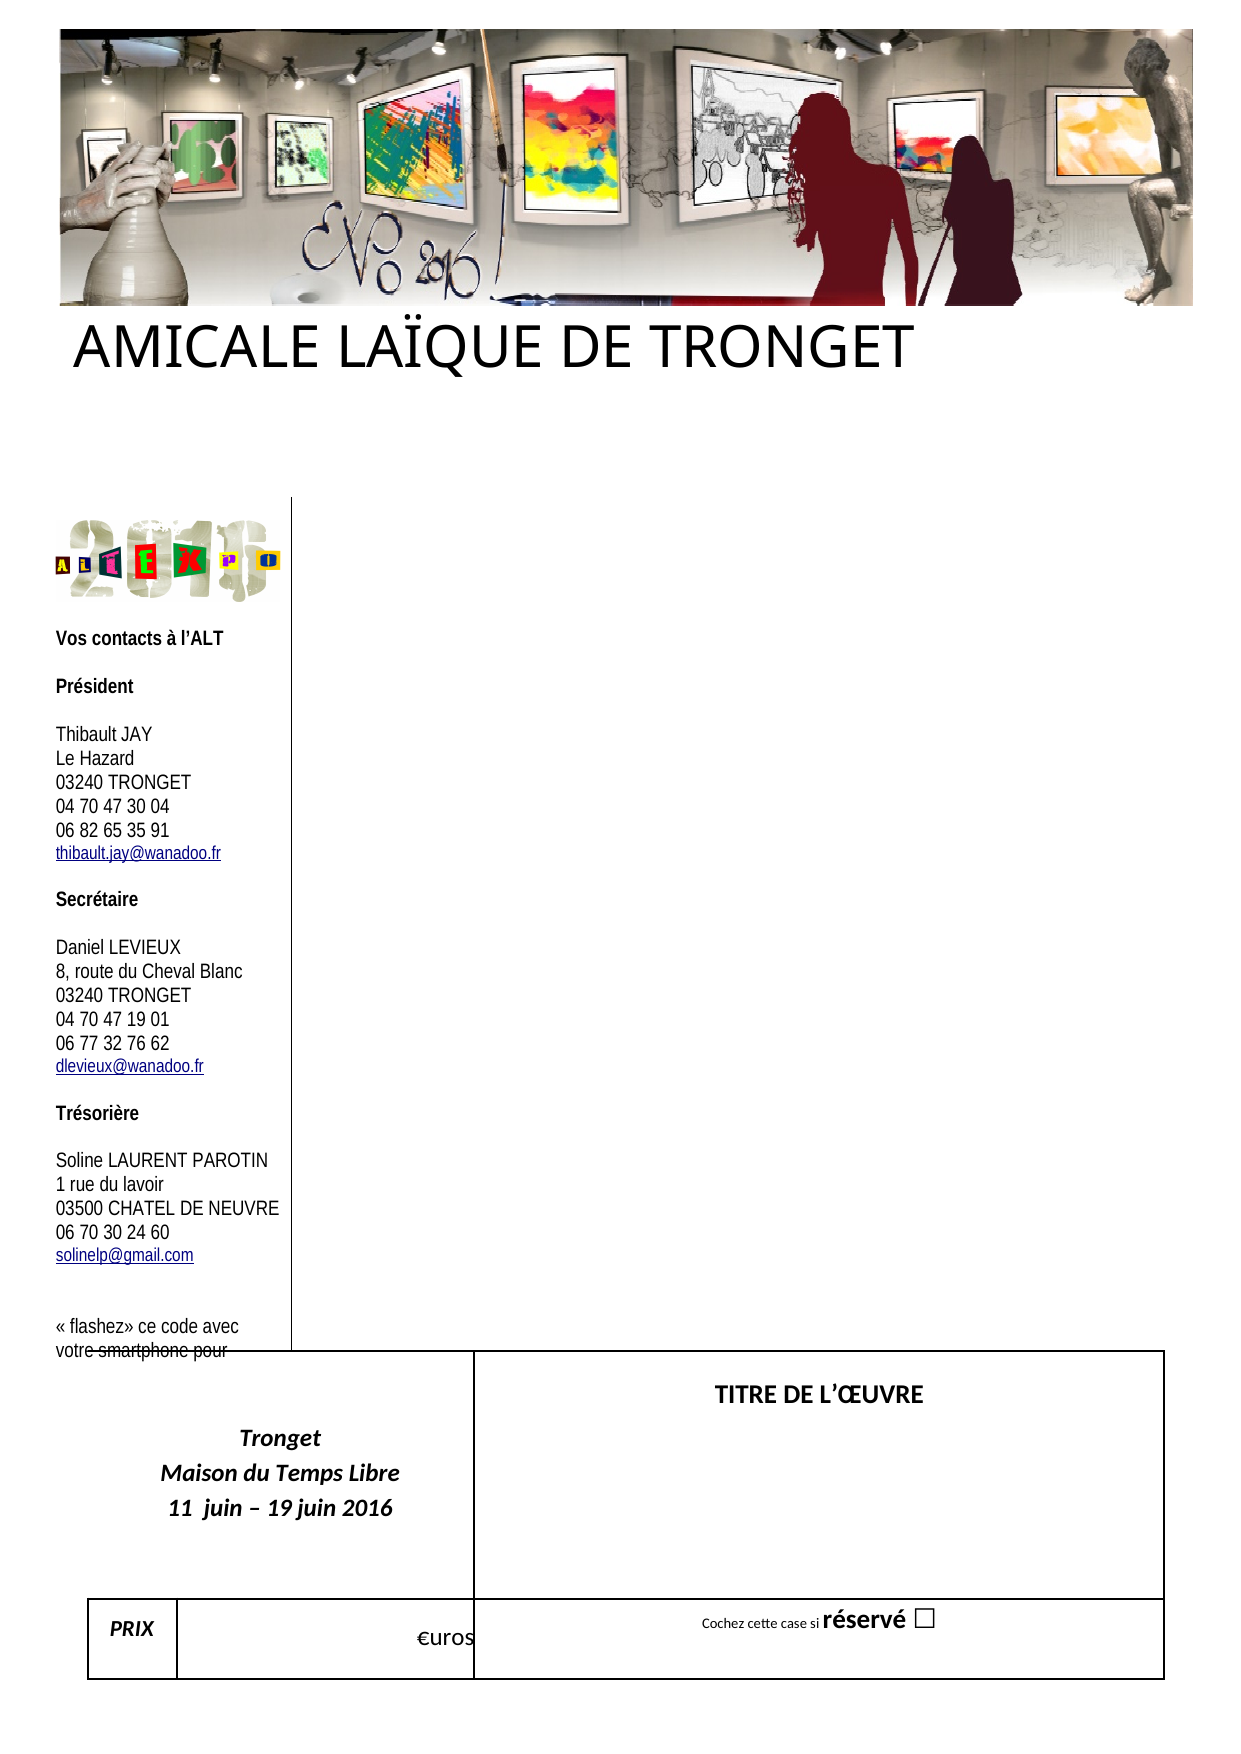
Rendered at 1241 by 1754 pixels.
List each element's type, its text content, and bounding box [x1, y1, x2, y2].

table_cell €uros [178, 1600, 473, 1678]
table_cell PRIX [89, 1600, 176, 1678]
table_cell Cochez cette case si réservé ☐ [475, 1600, 1163, 1678]
table_cell TITRE DE L’ŒUVRE [475, 1352, 1163, 1597]
table_cell Tronget Maison du Temps Libre 11 juin – 19 juin 2016 [88, 1352, 473, 1597]
